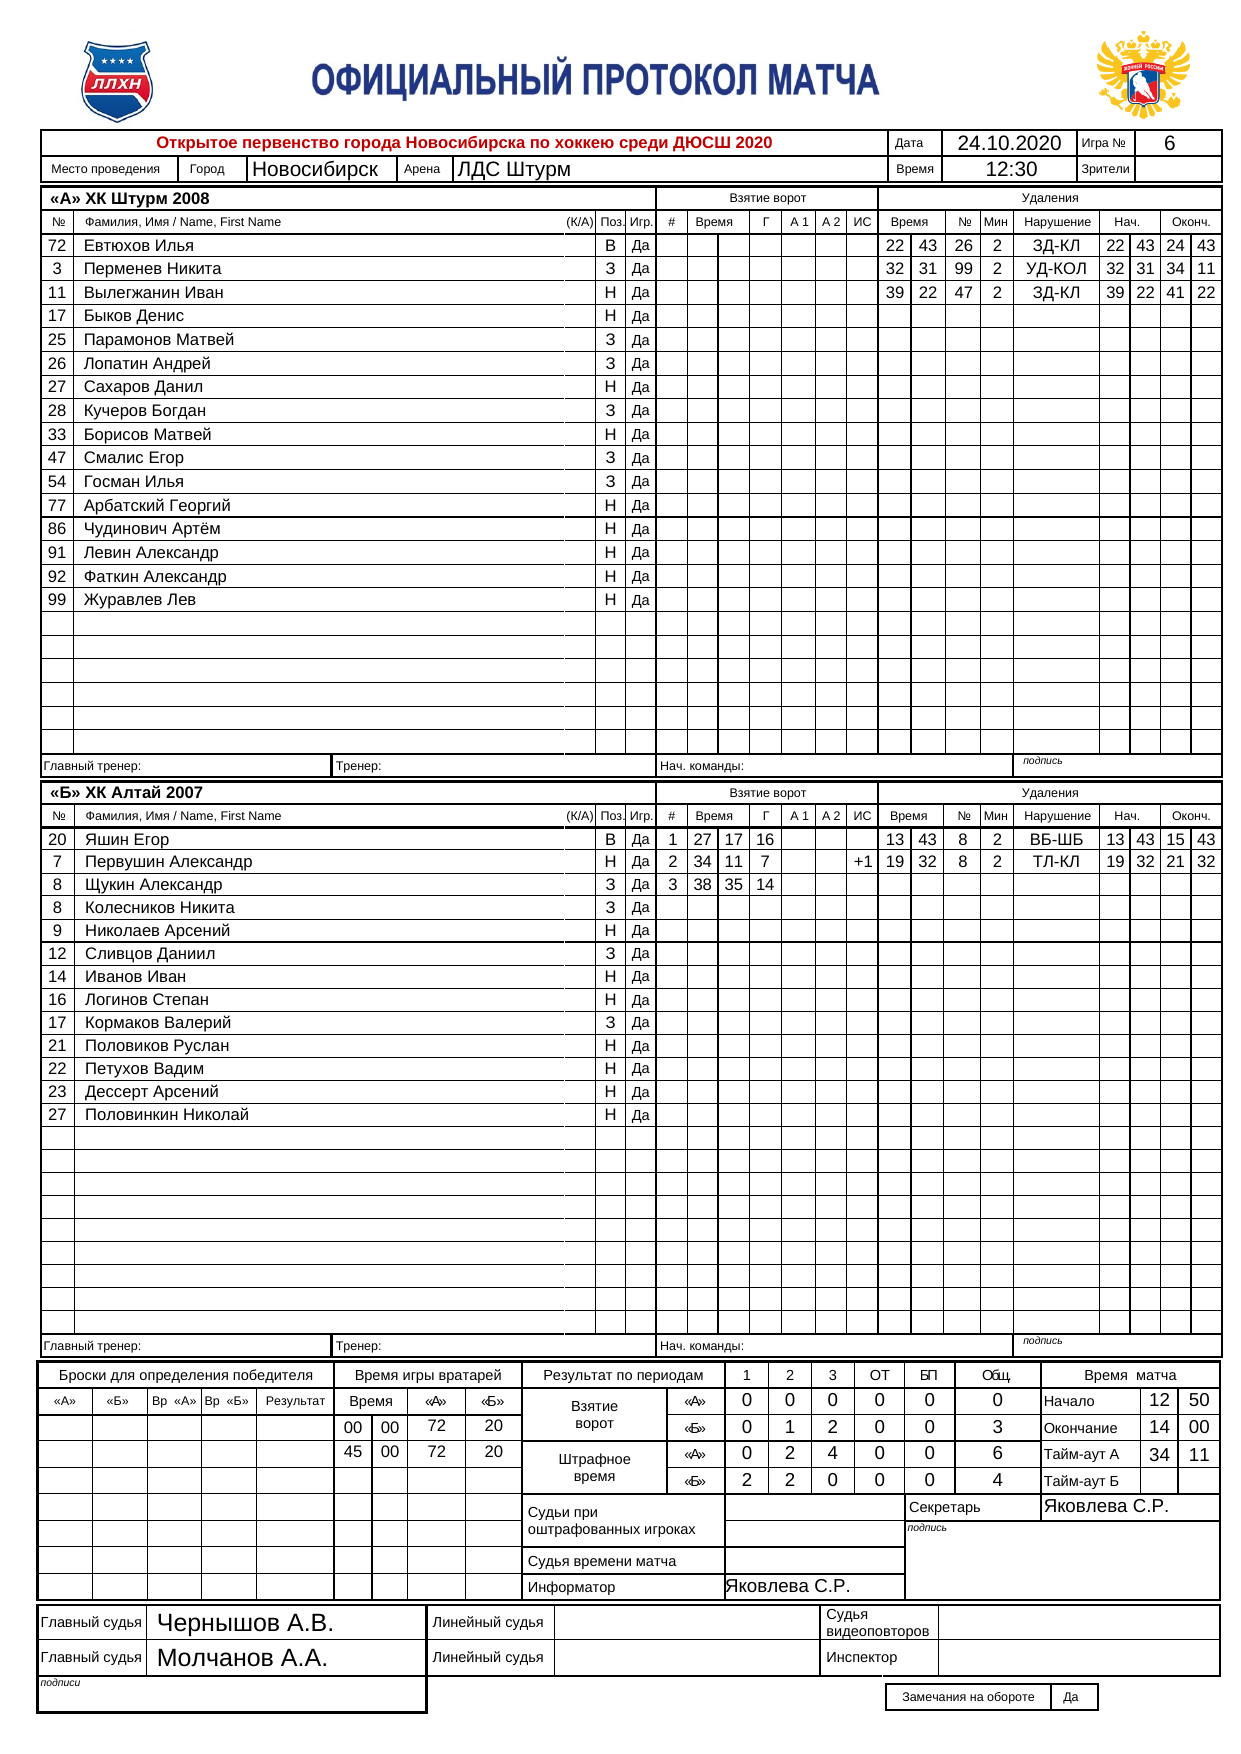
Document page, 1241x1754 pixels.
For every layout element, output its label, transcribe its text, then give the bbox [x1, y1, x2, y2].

table_cell [816, 446, 846, 469]
table_cell [981, 352, 1013, 374]
table_cell [657, 565, 687, 587]
table_cell [879, 494, 910, 516]
table_cell Время [879, 805, 943, 826]
table_cell Тренер: [333, 755, 655, 776]
table_cell [565, 1311, 595, 1333]
table_cell [750, 659, 781, 682]
table_cell [657, 1265, 687, 1287]
table_cell [847, 1242, 877, 1264]
table_cell [1131, 1173, 1160, 1195]
table_cell [688, 281, 717, 303]
table_cell [981, 920, 1013, 941]
table_cell Да [626, 989, 655, 1011]
table_cell [981, 1288, 1013, 1310]
table_cell [912, 518, 945, 540]
table_cell [782, 850, 815, 872]
table_cell [782, 376, 815, 398]
table_cell Николаев Арсений [75, 920, 564, 941]
table_cell [847, 423, 877, 445]
table_cell [657, 1288, 687, 1310]
table_cell [202, 1416, 256, 1440]
table_cell [565, 1058, 595, 1079]
table_cell [782, 966, 815, 987]
table_cell [42, 1265, 74, 1287]
table_cell Да [626, 1058, 655, 1079]
table_cell [596, 659, 625, 682]
table_cell Половинкин Николай [75, 1104, 564, 1126]
table_cell [1100, 1035, 1129, 1057]
table_cell Нач. [1100, 805, 1160, 826]
table_cell 19 [879, 850, 910, 872]
table_cell [847, 659, 877, 682]
table_cell Нач. команды: [657, 755, 1012, 776]
table_cell [1192, 305, 1221, 327]
table_cell [816, 1127, 846, 1149]
table_cell [626, 1127, 655, 1149]
table_cell [1131, 588, 1160, 611]
table_cell ИС [847, 211, 877, 233]
table_cell [373, 1521, 407, 1546]
table_cell [1161, 612, 1190, 634]
table_cell [596, 636, 625, 658]
table_cell [946, 376, 980, 398]
table_cell [42, 1288, 74, 1310]
table_cell 2 [981, 850, 1013, 872]
table_cell [912, 896, 943, 918]
table_cell [719, 943, 749, 964]
table_cell [750, 235, 781, 256]
table_cell [816, 1150, 846, 1172]
table_cell [782, 1242, 815, 1264]
table_cell [42, 612, 73, 634]
table_cell 4 [812, 1442, 854, 1467]
table_cell [657, 328, 687, 351]
table_cell [1192, 1058, 1221, 1079]
table_cell [879, 1196, 910, 1218]
table_cell [257, 1441, 333, 1467]
table_cell [847, 446, 877, 469]
table_cell [626, 1219, 655, 1241]
table_cell [335, 1521, 371, 1546]
table_cell [596, 1311, 625, 1333]
table_cell 0 [726, 1389, 768, 1413]
table_cell [1014, 989, 1099, 1011]
table_cell [981, 565, 1013, 587]
table_cell Фаткин Александр [74, 565, 564, 587]
table_cell [944, 1265, 980, 1287]
table_cell [565, 541, 595, 564]
table_cell [816, 1265, 846, 1287]
table_cell [847, 1265, 877, 1287]
table_cell 43 [1192, 235, 1221, 256]
table_cell # [657, 805, 687, 826]
table_cell № [42, 805, 74, 826]
table_cell [879, 1012, 910, 1033]
table_cell [782, 565, 815, 587]
table_cell [981, 683, 1013, 706]
table_cell [1100, 1311, 1129, 1333]
table_cell [981, 328, 1013, 351]
table_cell Тайм-аут Б [1042, 1468, 1140, 1493]
table_cell [719, 1058, 749, 1079]
table_cell [750, 399, 781, 422]
table_cell [981, 376, 1013, 398]
table_cell [1100, 423, 1129, 445]
table_cell [1192, 1288, 1221, 1310]
table_cell [912, 966, 943, 987]
table_cell 0 [855, 1442, 904, 1467]
table_cell [657, 1311, 687, 1333]
table_cell А 2 [816, 211, 846, 233]
table_cell [981, 1242, 1013, 1264]
table_cell 0 [956, 1389, 1040, 1413]
table_cell [847, 1288, 877, 1310]
table_cell Новосибирск [248, 157, 396, 181]
table_cell Да [626, 305, 655, 327]
table_cell [750, 1127, 781, 1149]
table_cell [782, 636, 815, 658]
table_cell [981, 588, 1013, 611]
table_cell 26 [42, 352, 73, 374]
table_cell [1131, 896, 1160, 918]
table_cell [1100, 1104, 1129, 1126]
table_cell [816, 1035, 846, 1057]
table_cell 7 [750, 850, 781, 872]
table_cell [1100, 588, 1129, 611]
table_cell [750, 281, 781, 303]
table_cell № [946, 211, 980, 233]
table_cell [946, 352, 980, 374]
table_cell [981, 1104, 1013, 1126]
table_cell [782, 943, 815, 964]
table_cell [148, 1547, 201, 1573]
table_cell [1131, 683, 1160, 706]
table_cell 3 [956, 1415, 1040, 1440]
table_cell [657, 1081, 687, 1103]
table_cell Да [626, 850, 655, 872]
table_cell [688, 659, 717, 682]
table_header Общ. [956, 1363, 1040, 1387]
table_cell З [596, 943, 625, 964]
table_cell [1014, 636, 1099, 658]
table_cell [750, 636, 781, 658]
table_cell [373, 1468, 407, 1493]
table_cell [596, 1196, 625, 1218]
table_cell [1192, 541, 1221, 564]
table_cell 11 [1179, 1441, 1219, 1467]
table_cell [847, 896, 877, 918]
table_cell [782, 829, 815, 849]
table_cell [879, 1219, 910, 1241]
table_cell [1161, 874, 1190, 895]
table_cell [912, 1127, 943, 1149]
table_cell [466, 1547, 521, 1573]
table_cell [626, 636, 655, 658]
table_cell [148, 1416, 201, 1440]
table_cell [946, 470, 980, 493]
table_cell [408, 1547, 465, 1573]
table_cell Нач. [1100, 211, 1160, 233]
table_cell 72 [408, 1416, 465, 1440]
table_cell [93, 1441, 147, 1467]
table_cell [981, 1173, 1013, 1195]
table_cell [596, 1219, 625, 1241]
table_cell [1161, 305, 1190, 327]
table_cell [879, 1150, 910, 1172]
table_cell [148, 1521, 201, 1546]
table_cell [1014, 1035, 1099, 1057]
table_cell [1100, 541, 1129, 564]
table_cell 17 [42, 305, 73, 327]
table_cell [466, 1468, 521, 1493]
table_cell [912, 1242, 943, 1264]
table_cell [1014, 305, 1099, 327]
table_cell [42, 730, 73, 753]
table_cell [257, 1547, 333, 1573]
table_cell 13 [879, 829, 910, 849]
table_cell [750, 966, 781, 987]
table_cell [1100, 989, 1129, 1011]
table_cell [946, 683, 980, 706]
table_cell [1131, 1265, 1160, 1287]
table_cell [565, 1196, 595, 1218]
table_cell [1100, 352, 1129, 374]
table_cell [75, 1242, 564, 1264]
table_cell З [596, 874, 625, 895]
table_cell 41 [1161, 281, 1190, 303]
table_cell 1 [769, 1415, 811, 1440]
table_cell Главный судья [39, 1606, 146, 1639]
table_cell [944, 1150, 980, 1172]
table_cell [847, 565, 877, 587]
table_cell Да [626, 1012, 655, 1033]
table_cell Яшин Егор [75, 829, 564, 849]
table_cell 2 [769, 1468, 811, 1493]
table_cell Чудинович Артём [74, 518, 564, 540]
table_cell [847, 1081, 877, 1103]
table_cell [148, 1441, 201, 1467]
table_cell [939, 1640, 1219, 1675]
table_cell [657, 399, 687, 422]
table_cell [981, 1219, 1013, 1241]
table_cell [39, 1521, 92, 1546]
table_cell [1192, 352, 1221, 374]
table_cell [688, 683, 717, 706]
table_cell [750, 328, 781, 351]
table_cell [1192, 494, 1221, 516]
table_header Замечания на обороте [887, 1685, 1050, 1709]
table_cell Арбатский Георгий [74, 494, 564, 516]
table_cell [1192, 1012, 1221, 1033]
table_cell [816, 423, 846, 445]
table_cell [912, 1035, 943, 1057]
table_cell [688, 612, 717, 634]
table_cell [1161, 1012, 1190, 1033]
table_cell Чернышов А.В. [147, 1606, 425, 1639]
table_cell [719, 399, 749, 422]
table_cell [750, 1242, 781, 1264]
table_cell Н [596, 588, 625, 611]
table_cell [944, 1104, 980, 1126]
table_cell [879, 352, 910, 374]
table_cell [946, 659, 980, 682]
table_cell [782, 874, 815, 895]
table_cell [847, 829, 877, 849]
table_cell Судья времени матча [523, 1548, 724, 1573]
table_cell 15 [1161, 829, 1190, 849]
table_cell [719, 1104, 749, 1126]
table_cell Оконч. [1161, 211, 1221, 233]
table_cell [782, 1081, 815, 1103]
table_cell [782, 541, 815, 564]
table_cell [42, 1173, 74, 1195]
table_cell [1161, 1196, 1190, 1218]
table_cell [1131, 1081, 1160, 1103]
table_cell [750, 989, 781, 1011]
table_cell [565, 1265, 595, 1287]
table_cell 00 [373, 1441, 407, 1467]
table_cell 2 [812, 1415, 854, 1440]
table_cell [816, 1196, 846, 1218]
table_cell [782, 730, 815, 753]
table_cell [750, 1012, 781, 1033]
table_cell [555, 1640, 819, 1675]
table_cell Взятие ворот [523, 1389, 666, 1440]
table_cell [1192, 1173, 1221, 1195]
table_header 3 [812, 1363, 854, 1387]
table_cell [688, 943, 717, 964]
table_cell Главный тренер: [42, 1335, 330, 1356]
table_cell [657, 659, 687, 682]
table_cell [565, 1150, 595, 1172]
table_cell [657, 989, 687, 1011]
table_cell 77 [42, 494, 73, 516]
table_cell [750, 896, 781, 918]
table_cell [688, 730, 717, 753]
table_cell # [657, 211, 687, 233]
table_cell [39, 1468, 92, 1493]
table_cell [847, 399, 877, 422]
table_cell 22 [1100, 235, 1129, 256]
table_cell [657, 446, 687, 469]
table_cell [879, 446, 910, 469]
table_cell [1100, 328, 1129, 351]
table_cell [1014, 1150, 1099, 1172]
table_cell [1141, 1468, 1177, 1493]
table_header Дата [889, 131, 941, 155]
table_cell [688, 1242, 717, 1264]
table_cell [847, 1127, 877, 1149]
table_cell [466, 1494, 521, 1520]
table_cell [847, 257, 877, 280]
table_cell [626, 1196, 655, 1218]
table_cell [1014, 896, 1099, 918]
table_cell [657, 636, 687, 658]
table_cell [1131, 659, 1160, 682]
picture [5, 28, 1197, 129]
table_cell «Б» [93, 1389, 147, 1413]
table_cell «А» [668, 1442, 724, 1467]
table_cell [847, 376, 877, 398]
table_cell [688, 494, 717, 516]
table_cell Сливцов Даниил [75, 943, 564, 964]
table_cell [1192, 707, 1221, 729]
table_cell [1014, 1288, 1099, 1310]
table_cell [626, 1242, 655, 1264]
table_cell [1161, 1219, 1190, 1241]
table_cell «А» [668, 1389, 724, 1413]
table_cell [565, 470, 595, 493]
table_cell [847, 1311, 877, 1333]
table_cell [981, 659, 1013, 682]
table_cell [1014, 612, 1099, 634]
table_cell [93, 1468, 147, 1493]
table_cell [1014, 494, 1099, 516]
table_cell [981, 470, 1013, 493]
table_cell 8 [944, 829, 980, 849]
table_cell [1100, 943, 1129, 964]
table_cell [596, 1265, 625, 1287]
table_cell [596, 683, 625, 706]
table_cell (К/А) [565, 805, 595, 826]
table_cell Вылегжанин Иван [74, 281, 564, 303]
table_header Результат по периодам [523, 1363, 724, 1387]
table_cell Да [626, 943, 655, 964]
table_cell 3 [42, 257, 73, 280]
table_cell [1161, 966, 1190, 987]
table_header Броски для определения победителя [39, 1363, 333, 1387]
table_cell Секретарь [906, 1495, 1040, 1520]
table_cell [879, 707, 910, 729]
table_cell [1100, 305, 1129, 327]
table_cell [816, 850, 846, 872]
table_cell Г [750, 805, 781, 826]
table_cell Борисов Матвей [74, 423, 564, 445]
table_cell [944, 1127, 980, 1149]
table_header Время матча [1042, 1363, 1219, 1387]
table_cell [688, 1173, 717, 1195]
table_cell [750, 470, 781, 493]
table_cell [1161, 518, 1190, 540]
table_cell [42, 707, 73, 729]
table_cell [981, 874, 1013, 895]
table_cell [688, 305, 717, 327]
table_cell [1131, 612, 1160, 634]
table_cell [816, 966, 846, 987]
table_cell [1161, 423, 1190, 445]
table_cell [626, 707, 655, 729]
table_cell [1136, 157, 1221, 181]
table_cell [555, 1606, 819, 1639]
table_cell [912, 541, 945, 564]
table_cell [1161, 1265, 1190, 1287]
table_cell Н [596, 989, 625, 1011]
table_cell [912, 636, 945, 658]
table_cell [657, 1104, 687, 1126]
table_cell [75, 1288, 564, 1310]
table_cell «А» [39, 1389, 92, 1413]
table_cell [202, 1547, 256, 1573]
table_cell [1014, 1058, 1099, 1079]
table_cell [1161, 1173, 1190, 1195]
table_cell 0 [905, 1442, 954, 1467]
table_cell [75, 1265, 564, 1287]
table_cell [626, 730, 655, 753]
table_cell [657, 376, 687, 398]
table_cell [946, 328, 980, 351]
table_cell 47 [42, 446, 73, 469]
table_cell [1161, 1150, 1190, 1172]
table_cell [1014, 352, 1099, 374]
table_cell [657, 1173, 687, 1195]
table_cell [912, 470, 945, 493]
table_cell [847, 943, 877, 964]
table_cell Да [626, 896, 655, 918]
table_cell [1131, 565, 1160, 587]
table_cell [1014, 1173, 1099, 1195]
table_cell [688, 352, 717, 374]
table_cell [847, 1196, 877, 1218]
table_cell [657, 257, 687, 280]
table_cell [944, 1219, 980, 1241]
table_cell Да [626, 281, 655, 303]
table_cell [1161, 1081, 1190, 1103]
table_cell 54 [42, 470, 73, 493]
table_cell [1192, 328, 1221, 351]
table_cell Быков Денис [74, 305, 564, 327]
table_cell [944, 966, 980, 987]
table_cell [847, 1219, 877, 1241]
table_cell [816, 565, 846, 587]
table_cell [1014, 565, 1099, 587]
table_cell [981, 1196, 1013, 1218]
table_cell [1100, 1058, 1129, 1079]
table_cell Н [596, 281, 625, 303]
table_cell [626, 1173, 655, 1195]
table_header Время игры вратарей [335, 1363, 521, 1387]
table_cell [847, 541, 877, 564]
table_cell [816, 1219, 846, 1241]
table_cell [981, 896, 1013, 918]
table_cell Н [596, 920, 625, 941]
table_cell [1131, 518, 1160, 540]
table_cell [565, 518, 595, 540]
table_cell Н [596, 850, 625, 872]
table_cell [1161, 399, 1190, 422]
table_cell [1131, 423, 1160, 445]
table_cell 27 [42, 1104, 74, 1126]
table_cell [1161, 943, 1190, 964]
table_cell [565, 494, 595, 516]
table_header 2 [769, 1363, 811, 1387]
table_cell [726, 1521, 904, 1546]
table_cell [719, 565, 749, 587]
table_cell [719, 352, 749, 374]
table_cell З [596, 446, 625, 469]
table_cell 20 [466, 1441, 521, 1467]
table_cell [750, 257, 781, 280]
table_cell [750, 1311, 781, 1333]
table_cell Город [179, 157, 246, 181]
table_cell [981, 1150, 1013, 1172]
table_cell 22 [42, 1058, 74, 1079]
table_cell [657, 518, 687, 540]
table_cell 32 [1100, 257, 1129, 280]
table_cell [879, 1311, 910, 1333]
table_header Да [1052, 1685, 1097, 1709]
table_cell 99 [42, 588, 73, 611]
table_cell [657, 541, 687, 564]
table_cell [202, 1494, 256, 1520]
table_cell [782, 1265, 815, 1287]
table_cell [565, 612, 595, 634]
table_cell [879, 1081, 910, 1103]
table_cell [719, 636, 749, 658]
table_cell 0 [726, 1415, 768, 1440]
table_cell [879, 541, 910, 564]
table_cell «Б» [668, 1415, 724, 1440]
table_cell [42, 1127, 74, 1149]
table_cell [1014, 683, 1099, 706]
table_cell [782, 518, 815, 540]
table_cell [596, 1173, 625, 1195]
table_cell [335, 1468, 371, 1493]
table_cell [879, 874, 910, 895]
table_cell [565, 943, 595, 964]
table_cell [816, 518, 846, 540]
table_cell Штрафное время [523, 1442, 666, 1493]
table_cell 43 [912, 829, 943, 849]
table_cell [565, 235, 595, 256]
table_cell Линейный судья [428, 1606, 554, 1639]
table_cell 43 [912, 235, 945, 256]
table_cell [657, 896, 687, 918]
table_cell [1099, 1682, 1220, 1711]
table_cell 39 [1100, 281, 1129, 303]
table_cell [688, 470, 717, 493]
table_cell [816, 829, 846, 849]
table_cell [879, 518, 910, 540]
table_cell [782, 235, 815, 256]
table_cell Сахаров Данил [74, 376, 564, 398]
table_cell [1014, 518, 1099, 540]
table_cell Да [626, 257, 655, 280]
table_cell [719, 730, 749, 753]
table_cell [912, 1265, 943, 1287]
table_cell 20 [42, 829, 74, 849]
table_cell [879, 943, 910, 964]
table_cell [1131, 707, 1160, 729]
table_cell 11 [42, 281, 73, 303]
table_cell [596, 730, 625, 753]
table_cell [1014, 1196, 1099, 1218]
table_cell Да [626, 235, 655, 256]
table_cell 26 [946, 235, 980, 256]
table_cell [1131, 352, 1160, 374]
table_cell [1192, 730, 1221, 753]
table_cell [816, 305, 846, 327]
table_cell [750, 683, 781, 706]
table_cell [726, 1495, 904, 1520]
table_cell [688, 257, 717, 280]
table_cell [981, 1035, 1013, 1057]
table_cell Время [879, 211, 945, 233]
table_cell [1014, 1081, 1099, 1103]
table_cell [782, 683, 815, 706]
table_cell Левин Александр [74, 541, 564, 564]
table_cell [946, 423, 980, 445]
table_cell [946, 612, 980, 634]
table_cell [1100, 730, 1129, 753]
table_cell [428, 1677, 882, 1711]
table_cell [847, 352, 877, 374]
table_cell 12 [1141, 1389, 1177, 1413]
table_cell [912, 920, 943, 941]
table_cell [1131, 376, 1160, 398]
table_cell [688, 423, 717, 445]
table_cell [816, 920, 846, 941]
table_cell Н [596, 541, 625, 564]
table_cell Лопатин Андрей [74, 352, 564, 374]
table_cell [879, 989, 910, 1011]
table_cell [42, 1196, 74, 1218]
table_cell 38 [688, 874, 717, 895]
table_cell [946, 588, 980, 611]
table_cell Да [626, 399, 655, 422]
table_cell [750, 588, 781, 611]
table_cell [782, 1012, 815, 1033]
table_cell [879, 423, 910, 445]
table_cell [657, 1127, 687, 1149]
table_cell [1014, 1104, 1099, 1126]
table_cell [719, 281, 749, 303]
table_cell [42, 1150, 74, 1172]
table_cell Судья видеоповторов [821, 1606, 938, 1639]
table_cell [1014, 328, 1099, 351]
table_cell [74, 636, 564, 658]
table_cell 91 [42, 541, 73, 564]
table_cell [688, 1219, 717, 1241]
table_cell [1192, 1196, 1221, 1218]
table_cell [981, 1012, 1013, 1033]
table_cell 0 [812, 1389, 854, 1413]
table_cell 14 [750, 874, 781, 895]
table_cell [657, 423, 687, 445]
table_cell [912, 943, 943, 964]
table_cell [719, 920, 749, 941]
table_cell 43 [1192, 829, 1221, 849]
table_cell [42, 659, 73, 682]
table_cell 0 [905, 1389, 954, 1413]
table_cell [847, 966, 877, 987]
table_cell Да [626, 494, 655, 516]
table_cell [1100, 1219, 1129, 1241]
table_cell [816, 257, 846, 280]
table_cell [944, 1173, 980, 1195]
table_cell [1131, 943, 1160, 964]
table_cell Инспектор [821, 1640, 938, 1675]
table_cell [1192, 1311, 1221, 1333]
table_cell [816, 588, 846, 611]
table_header Открытое первенство города Новосибирска по хоккею среди ДЮСШ 2020 [42, 131, 887, 155]
table_cell [596, 707, 625, 729]
table_cell [816, 707, 846, 729]
table_cell [408, 1494, 465, 1520]
table_cell [1131, 494, 1160, 516]
table_cell [1161, 1242, 1190, 1264]
table_cell [719, 235, 749, 256]
table_cell З [596, 470, 625, 493]
table_cell Половиков Руслан [75, 1035, 564, 1057]
table_cell 23 [42, 1081, 74, 1103]
table_cell [912, 305, 945, 327]
table_cell [657, 730, 687, 753]
table_cell [847, 494, 877, 516]
table_cell [782, 920, 815, 941]
table_cell [782, 446, 815, 469]
table_cell [257, 1574, 333, 1599]
table_cell [912, 328, 945, 351]
table_cell 28 [42, 399, 73, 422]
table_header Удаления [879, 188, 1221, 209]
table_cell [1192, 1150, 1221, 1172]
table_cell [565, 1035, 595, 1057]
table_cell 0 [855, 1389, 904, 1413]
table_cell [719, 257, 749, 280]
table_cell [1131, 1196, 1160, 1218]
table_cell [782, 659, 815, 682]
table_cell [75, 1127, 564, 1149]
table_cell [782, 1035, 815, 1057]
table_cell Игр. [626, 805, 655, 826]
table_cell [1131, 470, 1160, 493]
table_cell [1100, 376, 1129, 398]
table_cell [1014, 1127, 1099, 1149]
table_cell № [944, 805, 980, 826]
table_cell [944, 1311, 980, 1333]
table_cell Н [596, 565, 625, 587]
table_cell [750, 1150, 781, 1172]
table_cell [816, 1173, 846, 1195]
table_cell [879, 636, 910, 658]
table_cell [1014, 920, 1099, 941]
table_cell [93, 1547, 147, 1573]
table_cell Мин [981, 211, 1013, 233]
table_cell 21 [1161, 850, 1190, 872]
table_cell 34 [1141, 1441, 1177, 1467]
table_cell [879, 305, 910, 327]
table_cell [657, 588, 687, 611]
table_cell [1100, 1127, 1129, 1149]
table_cell [879, 1173, 910, 1195]
table_cell [1014, 659, 1099, 682]
table_cell [944, 874, 980, 895]
table_cell [202, 1521, 256, 1546]
table_cell [879, 659, 910, 682]
table_cell 50 [1179, 1389, 1219, 1413]
table_cell Иванов Иван [75, 966, 564, 987]
table_cell [1100, 659, 1129, 682]
table_cell [74, 707, 564, 729]
table_cell [1100, 399, 1129, 422]
table_cell [782, 470, 815, 493]
table_header «А» ХК Штурм 2008 [42, 188, 655, 209]
table_cell [1131, 636, 1160, 658]
table_cell Да [626, 1081, 655, 1103]
table_cell [1100, 612, 1129, 634]
table_cell Яковлева С.Р. [1042, 1495, 1219, 1520]
table_cell [981, 305, 1013, 327]
table_cell [688, 920, 717, 941]
table_header «Б» ХК Алтай 2007 [42, 783, 655, 803]
table_cell 12:30 [943, 157, 1076, 181]
table_cell [626, 1265, 655, 1287]
table_cell [1131, 1311, 1160, 1333]
table_cell [981, 541, 1013, 564]
table_cell Вр «А» [148, 1389, 201, 1413]
table_cell [1131, 446, 1160, 469]
table_cell подпись [906, 1522, 1219, 1599]
table_cell [74, 659, 564, 682]
table_cell [1161, 1288, 1190, 1310]
table_cell 14 [42, 966, 74, 987]
table_cell [657, 1242, 687, 1264]
table_cell Окончание [1042, 1415, 1140, 1440]
table_header 24.10.2020 [943, 131, 1076, 155]
table_cell [847, 328, 877, 351]
table_cell Информатор [523, 1575, 724, 1599]
table_cell [912, 1311, 943, 1333]
table_cell [688, 707, 717, 729]
table_cell 0 [905, 1468, 954, 1493]
table_cell № [42, 211, 73, 233]
table_cell [626, 1288, 655, 1310]
table_cell [565, 707, 595, 729]
table_cell [981, 1127, 1013, 1149]
table_cell [782, 257, 815, 280]
table_cell [879, 683, 910, 706]
table_cell [688, 518, 717, 540]
table_cell [750, 305, 781, 327]
table_cell Время [688, 805, 749, 826]
table_cell [657, 1219, 687, 1241]
table_cell А 1 [782, 211, 815, 233]
table_cell [946, 305, 980, 327]
table_cell 19 [1100, 850, 1129, 872]
table_cell [912, 565, 945, 587]
table_cell [565, 328, 595, 351]
table_cell [626, 659, 655, 682]
table_cell [688, 1288, 717, 1310]
table_cell [879, 730, 910, 753]
table_cell [847, 281, 877, 303]
table_cell 25 [42, 328, 73, 351]
table_cell [750, 1058, 781, 1079]
table_cell [688, 636, 717, 658]
table_cell 24 [1161, 235, 1190, 256]
table_cell [596, 1242, 625, 1264]
table_cell [981, 399, 1013, 422]
table_cell [847, 683, 877, 706]
table_cell [257, 1416, 333, 1440]
table_cell [202, 1574, 256, 1599]
table_cell [688, 1150, 717, 1172]
table_cell [1131, 920, 1160, 941]
table_cell [912, 1173, 943, 1195]
table_cell Да [626, 446, 655, 469]
table_cell [1100, 1150, 1129, 1172]
table_cell [782, 588, 815, 611]
table_cell Да [626, 541, 655, 564]
table_cell [944, 896, 980, 918]
table_cell подпись [1014, 755, 1221, 776]
table_cell Первушин Александр [75, 850, 564, 872]
table_cell [565, 989, 595, 1011]
table_cell [1100, 1012, 1129, 1033]
table_cell [879, 1058, 910, 1079]
table_cell [782, 1058, 815, 1079]
table_cell [565, 850, 595, 872]
table_cell Место проведения [42, 157, 177, 181]
table_cell «А» [408, 1389, 465, 1413]
table_cell [847, 1173, 877, 1195]
table_cell 32 [879, 257, 910, 280]
table_cell [1192, 920, 1221, 941]
table_cell [847, 1012, 877, 1033]
table_cell [750, 1081, 781, 1103]
table_cell [39, 1494, 92, 1520]
table_cell [1100, 920, 1129, 941]
table_cell [750, 494, 781, 516]
table_cell [565, 896, 595, 918]
table_cell [1161, 328, 1190, 351]
table_cell [816, 612, 846, 634]
table_cell 21 [42, 1035, 74, 1057]
table_cell [981, 612, 1013, 634]
table_cell [912, 376, 945, 398]
table_cell [816, 874, 846, 895]
table_cell [39, 1416, 92, 1440]
table_cell [750, 1035, 781, 1057]
table_cell [688, 1196, 717, 1218]
table_cell [912, 399, 945, 422]
table_cell 47 [946, 281, 980, 303]
table_cell 9 [42, 920, 74, 941]
table_cell [1192, 565, 1221, 587]
table_cell [1161, 707, 1190, 729]
table_cell Игр. [626, 211, 655, 233]
table_cell [879, 1035, 910, 1057]
table_cell 34 [688, 850, 717, 872]
table_cell [750, 730, 781, 753]
table_cell [1014, 943, 1099, 964]
table_cell 0 [812, 1468, 854, 1493]
table_cell 92 [42, 565, 73, 587]
table_cell 11 [1192, 257, 1221, 280]
table_cell [1161, 989, 1190, 1011]
table_cell [912, 707, 945, 729]
table_cell 22 [879, 235, 910, 256]
table_cell [847, 636, 877, 658]
table_cell [883, 1677, 1220, 1681]
table_cell 12 [42, 943, 74, 964]
table_cell [1131, 399, 1160, 422]
table_cell [688, 1058, 717, 1079]
table_cell [912, 588, 945, 611]
table_cell Н [596, 1104, 625, 1126]
table_cell (К/А) [565, 211, 595, 233]
table_cell [719, 588, 749, 611]
table_cell Н [596, 966, 625, 987]
table_cell Нач. команды: [657, 1335, 1012, 1356]
table_cell [1192, 1127, 1221, 1149]
table_cell [565, 1173, 595, 1195]
table_cell [719, 1173, 749, 1195]
table_cell 32 [1131, 850, 1160, 872]
table_cell Судьи при оштрафованных игроках [523, 1495, 724, 1546]
table_cell «Б » [466, 1389, 521, 1413]
table_cell 14 [1141, 1415, 1177, 1440]
table_cell [946, 494, 980, 516]
table_cell [1014, 541, 1099, 564]
table_cell 4 [956, 1468, 1040, 1493]
table_cell [1100, 1081, 1129, 1103]
table_cell [1161, 659, 1190, 682]
table_cell [946, 707, 980, 729]
table_cell [148, 1574, 201, 1599]
table_cell 27 [688, 829, 717, 849]
table_cell [688, 1311, 717, 1333]
table_cell [981, 989, 1013, 1011]
table_cell [688, 989, 717, 1011]
table_cell [847, 920, 877, 941]
table_cell 0 [855, 1415, 904, 1440]
table_cell Логинов Степан [75, 989, 564, 1011]
table_cell 00 [335, 1416, 371, 1440]
table_cell [944, 1081, 980, 1103]
table_cell [912, 874, 943, 895]
table_cell [657, 683, 687, 706]
table_cell [782, 612, 815, 634]
table_cell 43 [1131, 235, 1160, 256]
table_cell 1 [657, 829, 687, 849]
table_cell [75, 1219, 564, 1241]
table_cell [879, 966, 910, 987]
table_cell [719, 966, 749, 987]
table_cell подпись [1014, 1335, 1221, 1356]
table_cell З [596, 896, 625, 918]
table_cell [1161, 1127, 1190, 1149]
table_cell [1192, 966, 1221, 987]
table_cell Да [626, 470, 655, 493]
table_cell [596, 1288, 625, 1310]
table_cell [782, 328, 815, 351]
table_cell 00 [373, 1416, 407, 1440]
table_cell Госман Илья [74, 470, 564, 493]
table_cell [657, 494, 687, 516]
table_cell [1131, 305, 1160, 327]
table_cell [719, 1265, 749, 1287]
table_cell [565, 565, 595, 587]
table_cell [816, 541, 846, 564]
table_cell Петухов Вадим [75, 1058, 564, 1079]
table_cell [688, 565, 717, 587]
table_cell [719, 707, 749, 729]
table_cell [879, 1288, 910, 1310]
table_cell [912, 1012, 943, 1033]
table_cell [565, 1288, 595, 1310]
table_cell [74, 612, 564, 634]
table_cell [944, 943, 980, 964]
table_cell [565, 423, 595, 445]
table_cell 39 [879, 281, 910, 303]
table_cell [750, 1288, 781, 1310]
table_cell [657, 943, 687, 964]
table_cell [719, 896, 749, 918]
table_cell ЗД-КЛ [1014, 281, 1099, 303]
table_cell [847, 470, 877, 493]
table_cell «Б» [668, 1468, 724, 1493]
table_cell [750, 707, 781, 729]
table_cell [726, 1548, 904, 1573]
table_cell [719, 683, 749, 706]
table_cell [688, 1081, 717, 1103]
table_cell [847, 1150, 877, 1172]
table_header 6 [1136, 131, 1221, 155]
table_cell [75, 1150, 564, 1172]
table_cell [782, 494, 815, 516]
table_cell [1100, 1196, 1129, 1218]
table_cell [879, 470, 910, 493]
table_cell [1161, 1035, 1190, 1057]
table_cell З [596, 352, 625, 374]
table_cell [565, 966, 595, 987]
table_cell 72 [408, 1441, 465, 1467]
table_cell [719, 494, 749, 516]
table_cell [148, 1468, 201, 1493]
table_cell [408, 1468, 465, 1493]
table_cell [1014, 1219, 1099, 1241]
table_cell 16 [750, 829, 781, 849]
table_cell Н [596, 423, 625, 445]
table_cell [912, 1150, 943, 1172]
table_cell 0 [905, 1415, 954, 1440]
table_cell [944, 1288, 980, 1310]
table_cell [1100, 707, 1129, 729]
table_cell Да [626, 829, 655, 849]
table_cell Колесников Никита [75, 896, 564, 918]
table_cell [782, 423, 815, 445]
table_cell [912, 1081, 943, 1103]
table_cell [1100, 494, 1129, 516]
table_cell [912, 494, 945, 516]
table_cell [981, 730, 1013, 753]
table_cell [782, 707, 815, 729]
table_cell [688, 896, 717, 918]
table_cell 0 [855, 1468, 904, 1493]
table_cell Евтюхов Илья [74, 235, 564, 256]
table_cell [981, 1058, 1013, 1079]
table_cell [1161, 446, 1190, 469]
table_cell [879, 588, 910, 611]
table_cell [750, 612, 781, 634]
table_cell [1014, 1012, 1099, 1033]
table_cell [750, 943, 781, 964]
table_cell [1192, 1081, 1221, 1103]
table_cell [657, 305, 687, 327]
table_cell [816, 1288, 846, 1310]
table_cell [1014, 1311, 1099, 1333]
table_cell [657, 235, 687, 256]
table_cell [1192, 636, 1221, 658]
table_cell [565, 829, 595, 849]
table_cell [1100, 1288, 1129, 1310]
table_cell [879, 1265, 910, 1287]
table_cell [565, 399, 595, 422]
table_cell [1192, 399, 1221, 422]
table_cell [912, 659, 945, 682]
table_cell Да [626, 588, 655, 611]
table_cell [1161, 1058, 1190, 1079]
table_cell Яковлева С.Р. [726, 1575, 904, 1599]
table_cell [74, 730, 564, 753]
table_cell [626, 1150, 655, 1172]
table_cell 3 [657, 874, 687, 895]
table_cell [750, 1173, 781, 1195]
table_cell [912, 1058, 943, 1079]
table_cell [981, 494, 1013, 516]
table_cell [879, 1127, 910, 1149]
table_cell [565, 1012, 595, 1033]
table_cell [816, 1311, 846, 1333]
table_cell 22 [1131, 281, 1160, 303]
table_cell [816, 470, 846, 493]
table_cell 45 [335, 1441, 371, 1467]
table_cell [565, 446, 595, 469]
table_cell [847, 588, 877, 611]
table_cell [257, 1494, 333, 1520]
table_cell [750, 541, 781, 564]
table_cell [782, 1288, 815, 1310]
table_cell [912, 730, 945, 753]
table_cell [42, 683, 73, 706]
table_cell Н [596, 518, 625, 540]
table_cell [944, 1012, 980, 1033]
table_cell Арена [398, 157, 452, 181]
table_cell Вр «Б» [202, 1389, 256, 1413]
table_cell [688, 235, 717, 256]
table_cell [202, 1468, 256, 1493]
table_cell [816, 328, 846, 351]
table_cell [1014, 376, 1099, 398]
table_cell [1192, 446, 1221, 469]
table_cell [1192, 612, 1221, 634]
table_cell [657, 1035, 687, 1057]
table_cell подписи [39, 1677, 425, 1711]
table_cell [847, 612, 877, 634]
table_cell [1179, 1468, 1219, 1493]
table_cell Начало [1042, 1389, 1140, 1413]
table_cell [1100, 966, 1129, 987]
table_cell [657, 920, 687, 941]
table_cell [688, 1104, 717, 1126]
table_cell [1131, 874, 1160, 895]
table_cell [1014, 874, 1099, 895]
table_cell Главный тренер: [42, 755, 330, 776]
table_cell [565, 1127, 595, 1149]
table_cell [847, 730, 877, 753]
table_cell [596, 1127, 625, 1149]
table_cell Н [596, 376, 625, 398]
table_cell [565, 281, 595, 303]
table_cell Журавлев Лев [74, 588, 564, 611]
table_cell Главный судья [39, 1640, 146, 1675]
table_cell [816, 376, 846, 398]
table_cell [981, 518, 1013, 540]
table_cell [657, 707, 687, 729]
table_cell Нарушение [1014, 211, 1099, 233]
table_cell З [596, 1012, 625, 1033]
table_cell [42, 1219, 74, 1241]
table_cell [1192, 896, 1221, 918]
table_cell 22 [1192, 281, 1221, 303]
table_cell Оконч. [1161, 805, 1221, 826]
table_cell [565, 1242, 595, 1264]
table_header Игра № [1078, 131, 1134, 155]
table_cell [596, 612, 625, 634]
table_cell [1100, 683, 1129, 706]
table_cell [750, 920, 781, 941]
table_cell 2 [726, 1468, 768, 1493]
table_cell Н [596, 1035, 625, 1057]
table_cell [1161, 470, 1190, 493]
table_cell [565, 683, 595, 706]
table_cell [1014, 399, 1099, 422]
table_cell [782, 352, 815, 374]
table_cell [981, 1081, 1013, 1103]
table_cell 17 [42, 1012, 74, 1033]
table_cell [202, 1441, 256, 1467]
table_cell Фамилия, Имя / Name, First Name [74, 211, 565, 233]
table_cell 86 [42, 518, 73, 540]
table_cell [75, 1311, 564, 1333]
table_cell [657, 1058, 687, 1079]
table_cell [93, 1416, 147, 1440]
table_cell [847, 518, 877, 540]
table_cell Да [626, 423, 655, 445]
table_cell [42, 1242, 74, 1264]
table_cell [565, 874, 595, 895]
table_cell [847, 235, 877, 256]
table_cell Н [596, 1058, 625, 1079]
table_cell Время [335, 1389, 407, 1413]
table_cell Молчанов А.А. [147, 1640, 425, 1675]
table_cell [1131, 966, 1160, 987]
table_cell В [596, 829, 625, 849]
table_cell [373, 1494, 407, 1520]
table_cell [408, 1574, 465, 1599]
table_cell [335, 1547, 371, 1573]
table_cell [1100, 636, 1129, 658]
table_cell Фамилия, Имя / Name, First Name [75, 805, 565, 826]
table_cell [782, 896, 815, 918]
table_cell 20 [466, 1416, 521, 1440]
table_cell 2 [981, 281, 1013, 303]
table_cell [466, 1521, 521, 1546]
table_cell [719, 989, 749, 1011]
table_cell [816, 989, 846, 1011]
table_cell [1161, 565, 1190, 587]
table_cell [719, 659, 749, 682]
table_cell 2 [657, 850, 687, 872]
table_cell 2 [981, 235, 1013, 256]
table_cell [75, 1173, 564, 1195]
table_cell [257, 1468, 333, 1493]
table_cell [1192, 1265, 1221, 1287]
table_cell [565, 1081, 595, 1103]
table_cell [750, 352, 781, 374]
table_cell [688, 1127, 717, 1149]
table_cell [565, 730, 595, 753]
table_cell [944, 1196, 980, 1218]
table_cell [750, 1265, 781, 1287]
table_cell Да [626, 1104, 655, 1126]
table_cell Да [626, 518, 655, 540]
table_cell [1131, 1104, 1160, 1126]
table_cell [981, 707, 1013, 729]
table_cell [1014, 966, 1099, 987]
table_cell [981, 423, 1013, 445]
table_cell [657, 352, 687, 374]
table_cell [847, 1058, 877, 1079]
table_cell [750, 376, 781, 398]
table_cell [912, 423, 945, 445]
table_cell [1192, 470, 1221, 493]
table_cell [816, 1058, 846, 1079]
table_cell Н [596, 494, 625, 516]
table_cell 2 [769, 1442, 811, 1467]
table_cell [1014, 446, 1099, 469]
table_cell [912, 446, 945, 469]
table_header БП [905, 1363, 954, 1387]
table_cell [879, 920, 910, 941]
table_cell [1014, 1242, 1099, 1264]
table_cell Мин [981, 805, 1013, 826]
table_cell Парамонов Матвей [74, 328, 564, 351]
table_cell [782, 1127, 815, 1149]
table_cell Щукин Александр [75, 874, 564, 895]
table_cell [847, 989, 877, 1011]
table_cell [335, 1574, 371, 1599]
table_cell Н [596, 305, 625, 327]
table_cell [1131, 1127, 1160, 1149]
table_cell [719, 541, 749, 564]
table_cell [75, 1196, 564, 1218]
table_cell [816, 1242, 846, 1264]
table_cell В [596, 235, 625, 256]
table_cell [1192, 683, 1221, 706]
table_cell [1131, 1288, 1160, 1310]
table_cell [1161, 683, 1190, 706]
table_cell [946, 446, 980, 469]
table_cell Да [626, 376, 655, 398]
table_cell [719, 1196, 749, 1218]
table_cell [1161, 1311, 1190, 1333]
table_cell [1161, 352, 1190, 374]
table_cell [816, 352, 846, 374]
table_cell Результат [257, 1389, 333, 1413]
table_cell Да [626, 352, 655, 374]
table_cell [1161, 376, 1190, 398]
table_cell [1100, 874, 1129, 895]
table_cell [782, 281, 815, 303]
table_cell 0 [726, 1442, 768, 1467]
table_cell [946, 541, 980, 564]
table_cell ТЛ-КЛ [1014, 850, 1099, 872]
table_cell [565, 920, 595, 941]
table_cell +1 [847, 850, 877, 872]
table_cell [657, 1150, 687, 1172]
table_cell [782, 989, 815, 1011]
table_cell 13 [1100, 829, 1129, 849]
table_cell [912, 1104, 943, 1126]
table_cell Да [626, 966, 655, 987]
table_cell Да [626, 920, 655, 941]
table_cell УД-КОЛ [1014, 257, 1099, 280]
table_cell [912, 683, 945, 706]
table_cell [1192, 1035, 1221, 1057]
table_cell [1161, 588, 1190, 611]
table_cell [688, 541, 717, 564]
table_cell [1014, 423, 1099, 445]
table_cell [981, 1311, 1013, 1333]
table_cell [688, 588, 717, 611]
table_cell [565, 376, 595, 398]
table_cell [688, 376, 717, 398]
table_cell [1161, 494, 1190, 516]
table_cell [1192, 1242, 1221, 1264]
table_cell [816, 1104, 846, 1126]
table_cell [1161, 920, 1190, 941]
table_cell [816, 943, 846, 964]
table_cell [981, 636, 1013, 658]
table_cell [750, 518, 781, 540]
table_cell [688, 399, 717, 422]
table_cell [1131, 1058, 1160, 1079]
table_header Взятие ворот [657, 783, 877, 803]
table_cell [981, 1265, 1013, 1287]
table_cell [750, 1196, 781, 1218]
table_cell А 2 [816, 805, 846, 826]
table_cell [981, 446, 1013, 469]
table_cell [1192, 1104, 1221, 1126]
table_cell 16 [42, 989, 74, 1011]
table_cell [750, 446, 781, 469]
table_cell [719, 1035, 749, 1057]
table_cell 00 [1179, 1415, 1219, 1440]
table_cell [93, 1574, 147, 1599]
table_cell [1192, 989, 1221, 1011]
table_cell [847, 1104, 877, 1126]
table_cell [719, 1127, 749, 1149]
table_cell [1100, 470, 1129, 493]
table_cell [1014, 588, 1099, 611]
table_cell [657, 612, 687, 634]
table_cell [847, 874, 877, 895]
table_cell 32 [912, 850, 943, 872]
table_cell [1192, 518, 1221, 540]
table_cell З [596, 399, 625, 422]
table_cell 11 [719, 850, 749, 872]
table_cell [946, 518, 980, 540]
table_cell [912, 1196, 943, 1218]
table_cell [42, 636, 73, 658]
table_cell [1100, 1265, 1129, 1287]
table_cell [565, 352, 595, 374]
table_cell Зрители [1078, 157, 1134, 181]
table_cell [782, 399, 815, 422]
table_cell [408, 1521, 465, 1546]
table_cell [1161, 896, 1190, 918]
table_cell [657, 470, 687, 493]
table_cell [1100, 896, 1129, 918]
table_cell [1192, 423, 1221, 445]
table_cell [912, 1288, 943, 1310]
table_cell Кормаков Валерий [75, 1012, 564, 1033]
table_cell [939, 1606, 1219, 1639]
table_cell [1192, 376, 1221, 398]
table_cell [912, 1219, 943, 1241]
table_cell [816, 636, 846, 658]
table_cell [596, 1150, 625, 1172]
table_cell [373, 1547, 407, 1573]
table_cell [719, 1242, 749, 1264]
table_cell [782, 1219, 815, 1241]
table_cell [1100, 1173, 1129, 1195]
table_cell [74, 683, 564, 706]
table_cell [782, 1104, 815, 1126]
table_cell [1161, 730, 1190, 753]
table_cell [1100, 446, 1129, 469]
table_cell [1192, 1219, 1221, 1241]
table_cell А 1 [782, 805, 815, 826]
table_cell 6 [956, 1442, 1040, 1467]
table_cell [912, 612, 945, 634]
table_cell Кучеров Богдан [74, 399, 564, 422]
table_cell [879, 612, 910, 634]
table_cell Поз. [596, 211, 625, 233]
table_cell [816, 896, 846, 918]
table_cell [816, 683, 846, 706]
table_cell [1192, 943, 1221, 964]
table_cell [719, 376, 749, 398]
table_cell [946, 565, 980, 587]
table_cell [657, 966, 687, 987]
table_cell [912, 352, 945, 374]
table_cell 72 [42, 235, 73, 256]
table_cell [1014, 707, 1099, 729]
table_cell [879, 1242, 910, 1264]
table_cell [719, 328, 749, 351]
table_cell [946, 636, 980, 658]
table_cell [688, 1012, 717, 1033]
table_cell [816, 235, 846, 256]
table_cell [719, 1012, 749, 1033]
table_cell Тайм-аут А [1042, 1441, 1140, 1467]
table_cell [847, 707, 877, 729]
table_cell [750, 1219, 781, 1241]
table_cell З [596, 257, 625, 280]
table_cell [912, 989, 943, 1011]
table_cell [944, 1242, 980, 1264]
table_cell [466, 1574, 521, 1599]
table_cell [944, 1058, 980, 1079]
table_cell 34 [1161, 257, 1190, 280]
table_cell [1161, 1104, 1190, 1126]
table_cell [816, 281, 846, 303]
table_cell [1131, 1035, 1160, 1057]
table_cell 99 [946, 257, 980, 280]
table_cell [816, 730, 846, 753]
table_cell [879, 328, 910, 351]
table_cell [981, 943, 1013, 964]
table_cell [657, 1012, 687, 1033]
table_cell [782, 1173, 815, 1195]
table_cell [750, 423, 781, 445]
table_cell [719, 1081, 749, 1103]
table_cell [816, 659, 846, 682]
table_cell 43 [1131, 829, 1160, 849]
table_cell [1131, 1150, 1160, 1172]
table_cell [1131, 328, 1160, 351]
table_cell [944, 1035, 980, 1057]
table_cell [719, 612, 749, 634]
table_cell [816, 1081, 846, 1103]
table_cell Поз. [596, 805, 625, 826]
table_cell [719, 518, 749, 540]
table_cell [782, 1196, 815, 1218]
table_cell Время [889, 157, 941, 181]
table_cell [39, 1574, 92, 1599]
table_cell 22 [912, 281, 945, 303]
table_cell 31 [1131, 257, 1160, 280]
table_cell [148, 1494, 201, 1520]
table_cell [719, 1150, 749, 1172]
table_cell [39, 1441, 92, 1467]
table_cell [750, 1104, 781, 1126]
table_cell 33 [42, 423, 73, 445]
table_cell [1192, 659, 1221, 682]
table_cell Линейный судья [428, 1640, 554, 1675]
table_cell [565, 588, 595, 611]
table_cell [1131, 1219, 1160, 1241]
table_cell [1131, 1242, 1160, 1264]
table_cell 7 [42, 850, 74, 872]
table_cell [1131, 989, 1160, 1011]
table_cell [42, 1311, 74, 1333]
table_cell [719, 470, 749, 493]
table_header 1 [726, 1363, 768, 1387]
table_cell [688, 328, 717, 351]
table_cell [879, 896, 910, 918]
table_cell [719, 1219, 749, 1241]
table_cell [626, 683, 655, 706]
table_header ОТ [855, 1363, 904, 1387]
table_cell [879, 565, 910, 587]
table_cell Да [626, 1035, 655, 1057]
table_cell Дессерт Арсений [75, 1081, 564, 1103]
table_cell [565, 659, 595, 682]
table_cell [816, 494, 846, 516]
table_cell [1161, 541, 1190, 564]
table_cell [565, 257, 595, 280]
table_cell 8 [42, 896, 74, 918]
table_cell [1100, 1242, 1129, 1264]
table_cell [1192, 874, 1221, 895]
table_cell [719, 446, 749, 469]
table_cell [719, 423, 749, 445]
table_cell [1131, 541, 1160, 564]
table_cell [565, 305, 595, 327]
table_cell [39, 1547, 92, 1573]
table_cell [626, 612, 655, 634]
table_cell [981, 966, 1013, 987]
table_cell [1192, 588, 1221, 611]
table_cell [373, 1574, 407, 1599]
table_cell [946, 730, 980, 753]
table_cell [1014, 470, 1099, 493]
table_cell 35 [719, 874, 749, 895]
table_cell [944, 920, 980, 941]
table_cell 0 [769, 1389, 811, 1413]
table_cell 31 [912, 257, 945, 280]
table_cell [719, 305, 749, 327]
table_cell [816, 399, 846, 422]
table_cell [688, 966, 717, 987]
table_cell Время [688, 211, 749, 233]
table_cell ИС [847, 805, 877, 826]
table_cell [657, 281, 687, 303]
table_cell 32 [1192, 850, 1221, 872]
table_cell [879, 399, 910, 422]
table_cell [1014, 730, 1099, 753]
table_cell [750, 565, 781, 587]
table_cell [944, 989, 980, 1011]
table_cell [816, 1012, 846, 1033]
table_cell [879, 1104, 910, 1126]
table_cell ЛДС Штурм [454, 157, 887, 181]
table_cell [688, 1265, 717, 1287]
table_cell [657, 1196, 687, 1218]
table_cell [565, 636, 595, 658]
table_cell 17 [719, 829, 749, 849]
table_cell 8 [42, 874, 74, 895]
table_cell [719, 1288, 749, 1310]
table_header Взятие ворот [657, 188, 877, 209]
table_cell Г [750, 211, 781, 233]
table_cell [1100, 518, 1129, 540]
table_cell Тренер: [333, 1335, 655, 1356]
table_cell 2 [981, 829, 1013, 849]
table_cell [782, 1150, 815, 1172]
table_cell [946, 399, 980, 422]
table_cell [688, 446, 717, 469]
table_cell [879, 376, 910, 398]
table_cell [1100, 565, 1129, 587]
table_cell [719, 1311, 749, 1333]
table_cell ЗД-КЛ [1014, 235, 1099, 256]
table_cell [688, 1035, 717, 1057]
table_cell [335, 1494, 371, 1520]
table_cell [257, 1521, 333, 1546]
table_cell [847, 305, 877, 327]
table_cell [1131, 1012, 1160, 1033]
table_cell [93, 1521, 147, 1546]
table_cell [93, 1494, 147, 1520]
table_cell [626, 1311, 655, 1333]
table_cell 8 [944, 850, 980, 872]
table_cell Перменев Никита [74, 257, 564, 280]
table_cell ВБ-ШБ [1014, 829, 1099, 849]
table_cell Да [626, 874, 655, 895]
table_cell [782, 1311, 815, 1333]
table_cell [1161, 636, 1190, 658]
table_cell Да [626, 565, 655, 587]
table_cell [1131, 730, 1160, 753]
table_cell 2 [981, 257, 1013, 280]
table_cell Нарушение [1014, 805, 1099, 826]
table_cell [565, 1104, 595, 1126]
table_cell 27 [42, 376, 73, 398]
table_cell Смалис Егор [74, 446, 564, 469]
table_header Удаления [879, 783, 1221, 803]
table_cell З [596, 328, 625, 351]
table_cell [782, 305, 815, 327]
table_cell [565, 1219, 595, 1241]
table_cell [847, 1035, 877, 1057]
table_cell Да [626, 328, 655, 351]
table_cell Н [596, 1081, 625, 1103]
table_cell [1014, 1265, 1099, 1287]
